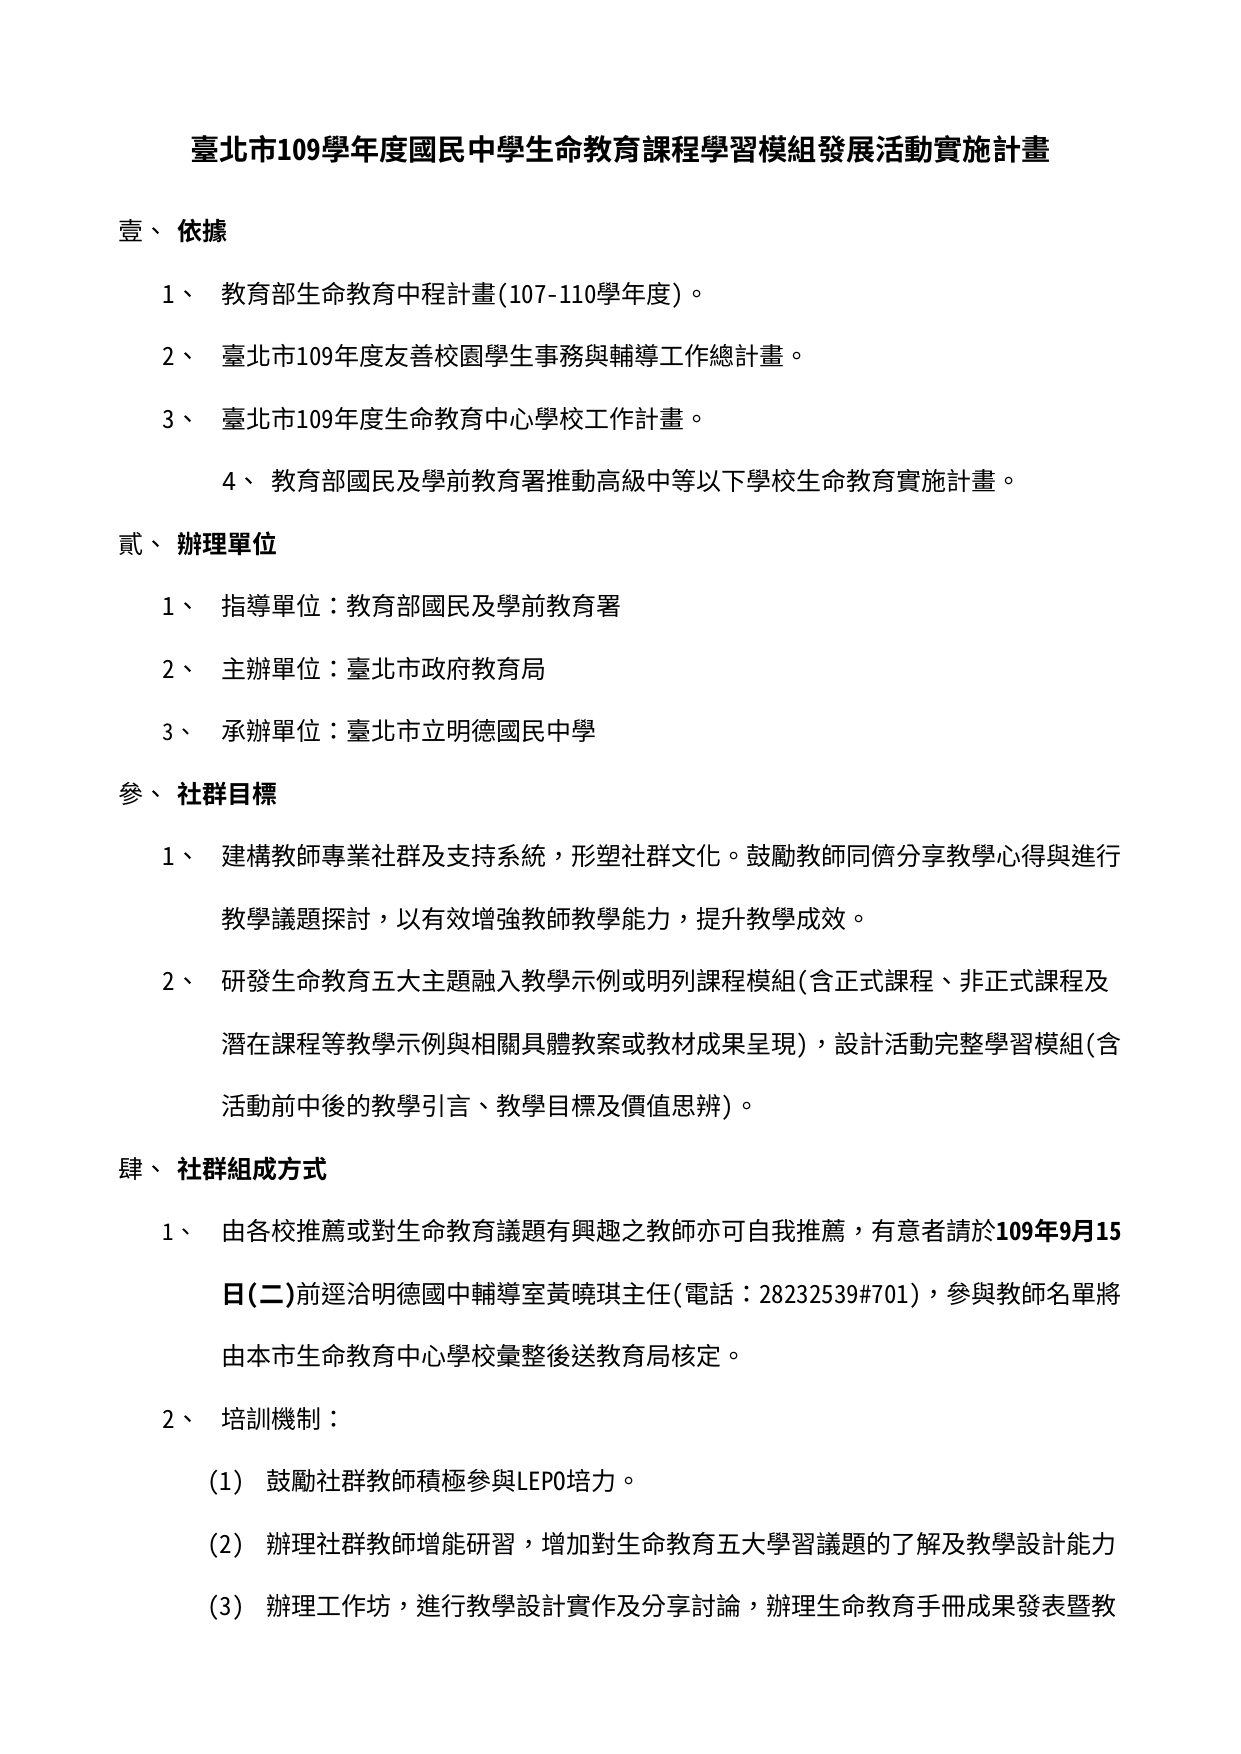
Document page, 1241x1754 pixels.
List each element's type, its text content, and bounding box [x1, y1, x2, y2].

list 鼓勵社群教師積極參與LEPO培力。 [207, 1438, 1122, 1501]
list 依據 [118, 188, 1122, 251]
list 社群組成方式 [118, 1126, 1122, 1188]
list 承辦單位：臺北市立明德國民中學 [162, 688, 1122, 751]
list 教育部生命教育中程計畫(107-110學年度)。 [162, 251, 1122, 313]
list 辦理社群教師增能研習，增加對生命教育五大學習議題的了解及教學設計能力 [207, 1501, 1122, 1563]
list 臺北市109年度生命教育中心學校工作計畫。 [162, 376, 1122, 438]
list 教育部國民及學前教育署推動高級中等以下學校生命教育實施計畫。 [221, 438, 1122, 501]
list 研發生命教育五大主題融入教學示例或明列課程模組(含正式課程、非正式課程及潛在課程等教學示例與相關具體教案或教材成果呈現)，設計活動完整學習模組(含活動前中後的教學引言、教學目標及價值思辨)。 [162, 938, 1122, 1126]
text 臺北市109學年度國民中學生命教育課程學習模組發展活動實施計畫 [118, 127, 1122, 169]
list 培訓機制： [162, 1376, 1122, 1438]
list 辦理工作坊，進行教學設計實作及分享討論，辦理生命教育手冊成果發表暨教 [207, 1563, 1122, 1626]
list 建構教師專業社群及支持系統，形塑社群文化。鼓勵教師同儕分享教學心得與進行教學議題探討，以有效增強教師教學能力，提升教學成效。 [162, 813, 1122, 938]
list 主辦單位：臺北市政府教育局 [162, 626, 1122, 688]
list 由各校推薦或對生命教育議題有興趣之教師亦可自我推薦，有意者請於109年9月15日(二)前逕洽明德國中輔導室黃曉琪主任(電話：28232539#701)，參與教師名單將由本市生命教育中心學校彙整後送教育局核定。 [162, 1188, 1122, 1376]
list 社群目標 [118, 751, 1122, 813]
list 辦理單位 [118, 501, 1122, 563]
list 指導單位：教育部國民及學前教育署 [162, 563, 1122, 626]
list 臺北市109年度友善校園學生事務與輔導工作總計畫。 [162, 313, 1122, 376]
